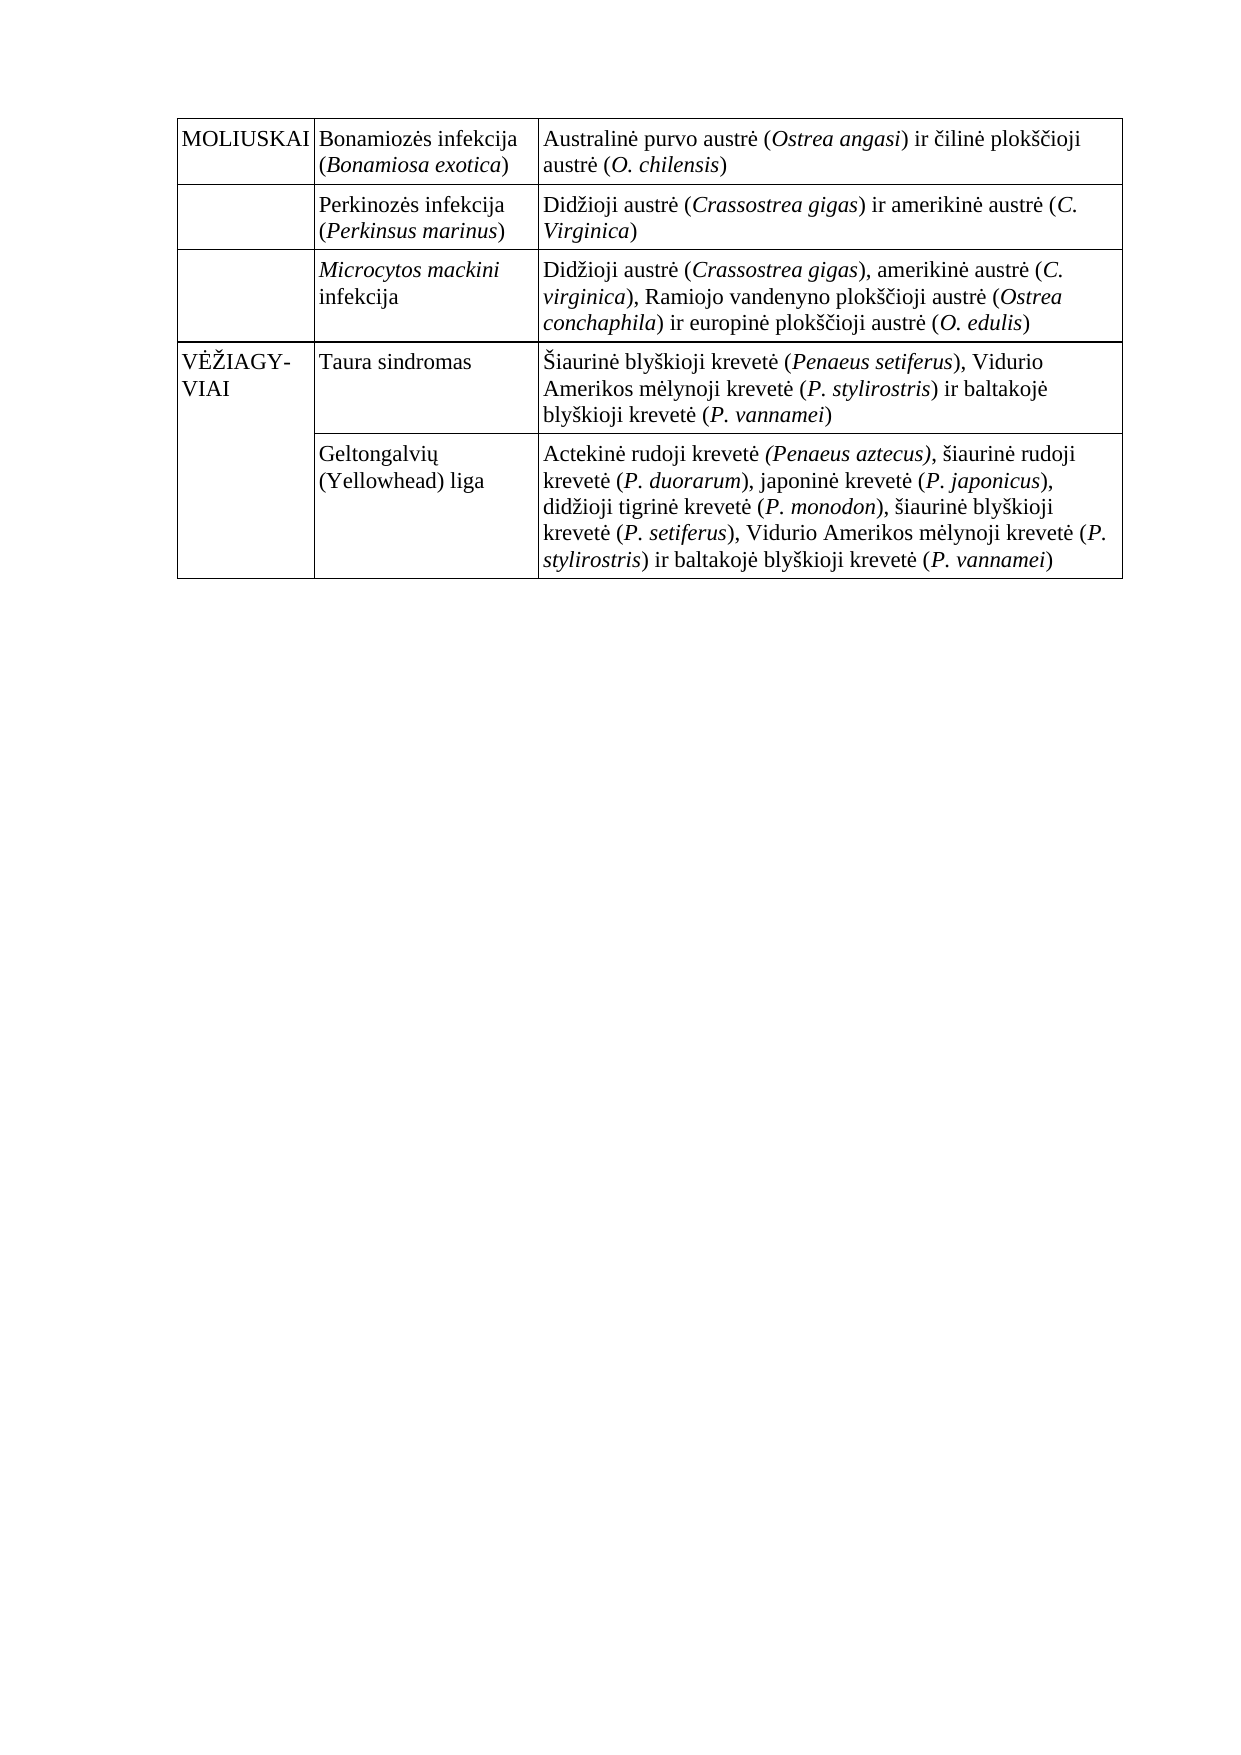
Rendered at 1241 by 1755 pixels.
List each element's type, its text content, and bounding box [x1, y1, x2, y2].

table_cell Bonamiozės infekcija (Bonamiosa exotica) [315, 119, 538, 184]
table_cell [178, 250, 314, 341]
table_cell Didžioji austrė (Crassostrea gigas), amerikinė austrė (C. virginica), Ramiojo vandenyno plokščioji austrė (Ostrea conchaphila) ir europinė plokščioji austrė (O. edulis) [539, 250, 1122, 341]
table_cell Actekinė rudoji krevetė (Penaeus aztecus), šiaurinė rudoji krevetė (P. duorarum), japoninė krevetė (P. japonicus), didžioji tigrinė krevetė (P. monodon), šiaurinė blyškioji krevetė (P. setiferus), Vidurio Amerikos mėlynoji krevetė (P. stylirostris) ir baltakojė blyškioji krevetė (P. vannamei) [539, 434, 1122, 578]
table_cell [178, 185, 314, 249]
table_cell Perkinozės infekcija (Perkinsus marinus) [315, 185, 538, 249]
table_cell Microcytos mackini infekcija [315, 250, 538, 341]
table_cell [178, 433, 314, 578]
table_cell Taura sindromas [315, 343, 538, 433]
table_cell Šiaurinė blyškioji krevetė (Penaeus setiferus), Vidurio Amerikos mėlynoji krevetė (P. stylirostris) ir baltakojė blyškioji krevetė (P. vannamei) [539, 343, 1122, 433]
table_cell Didžioji austrė (Crassostrea gigas) ir amerikinė austrė (C. Virginica) [539, 185, 1122, 249]
table_cell Geltongalvių (Yellowhead) liga [315, 434, 538, 578]
table_cell VĖŽIAGY- VIAI [178, 343, 314, 433]
table_cell MOLIUSKAI [178, 119, 314, 184]
table_cell Australinė purvo austrė (Ostrea angasi) ir čilinė plokščioji austrė (O. chilensis) [539, 119, 1122, 184]
